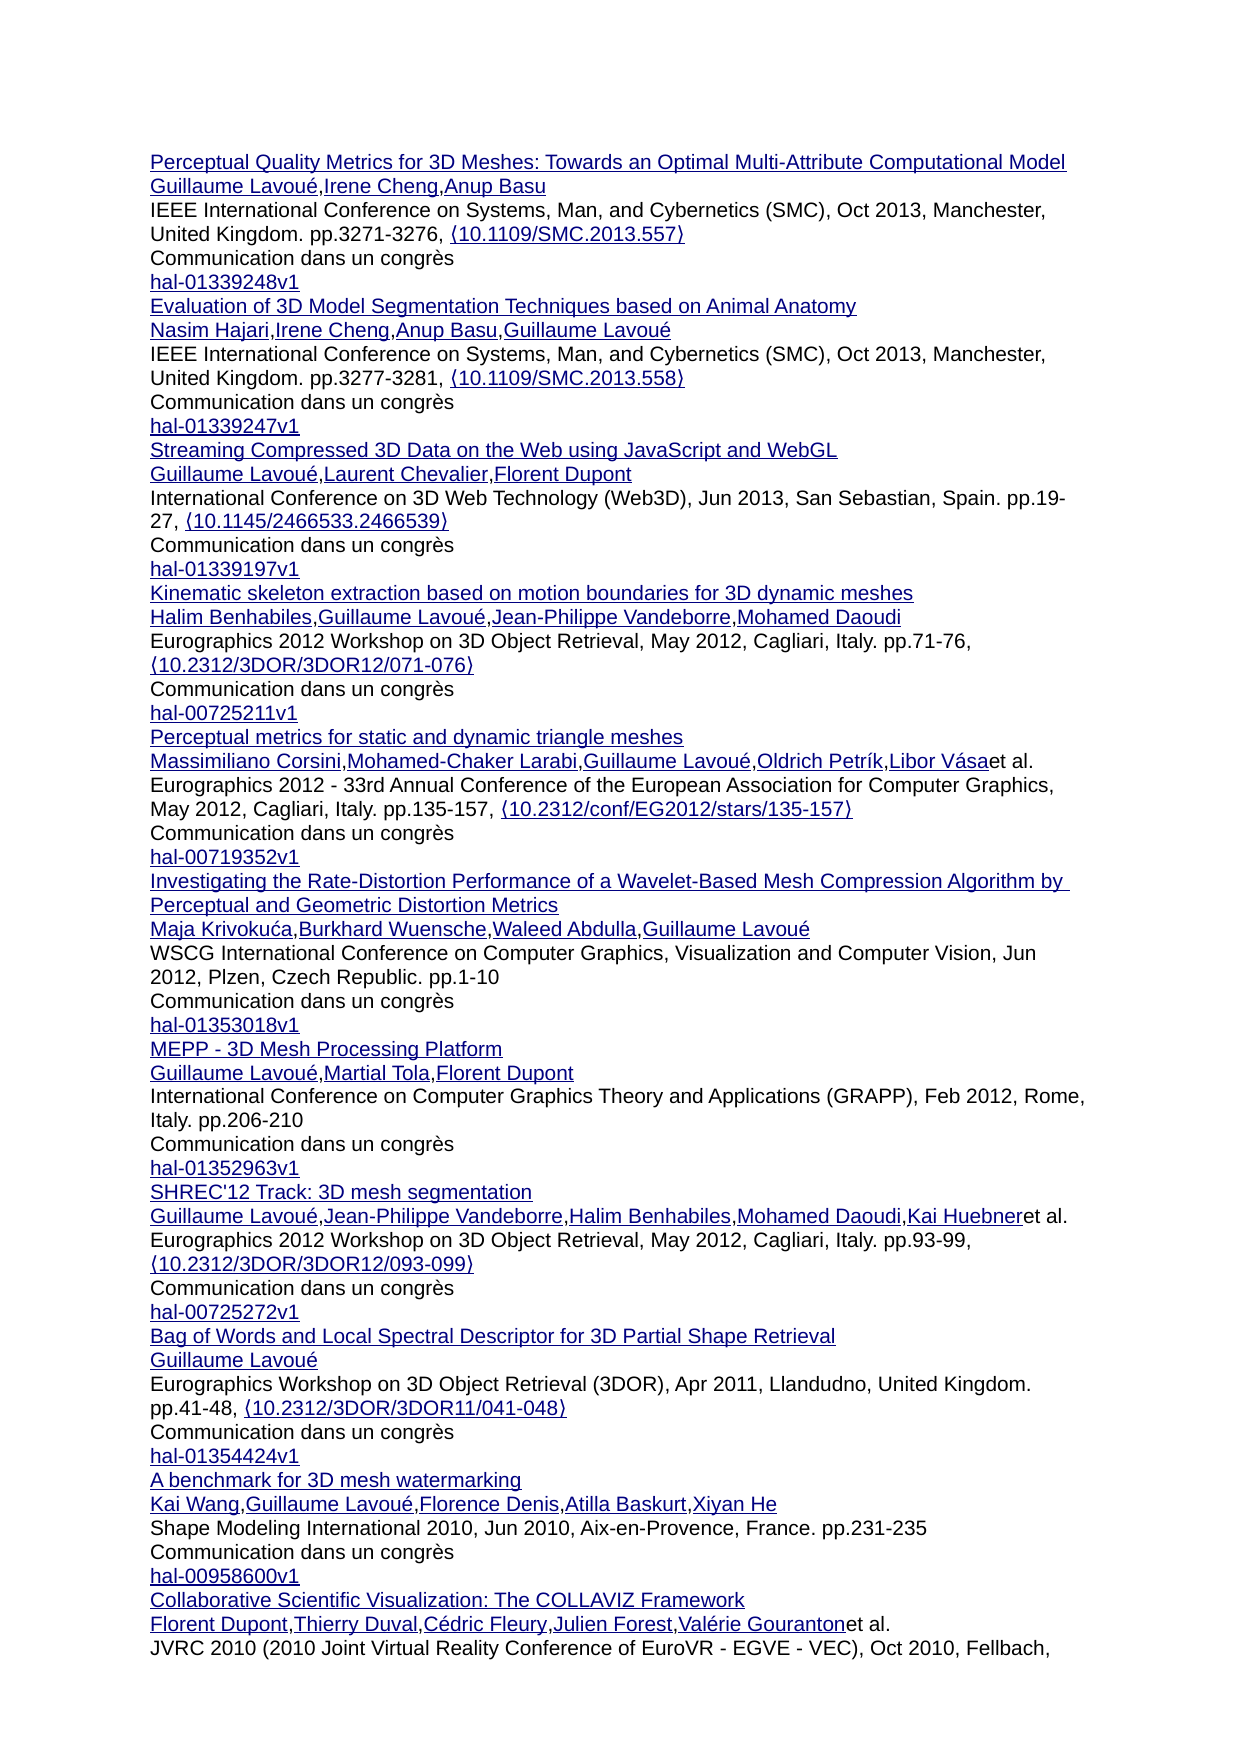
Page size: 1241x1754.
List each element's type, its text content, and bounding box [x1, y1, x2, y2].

table_cell SHREC'12 Track: 3D mesh segmentation Guillaume Lavoué,Jean-Philippe Vandeborre,Halim Benhabiles,Mohamed Daoudi,Kai Huebneret al. Eurographics 2012 Workshop on 3D Object Retrieval, May 2012, Cagliari, Italy. pp.93-99, ⟨10.2312/3DOR/3DOR12/093-099⟩ Communication dans un congrès hal-00725272v1 [150, 1180, 1090, 1324]
table_cell Bag of Words and Local Spectral Descriptor for 3D Partial Shape Retrieval Guillaume Lavoué Eurographics Workshop on 3D Object Retrieval (3DOR), Apr 2011, Llandudno, United Kingdom. pp.41-48, ⟨10.2312/3DOR/3DOR11/041-048⟩ Communication dans un congrès hal-01354424v1 [150, 1324, 1090, 1468]
table_cell Evaluation of 3D Model Segmentation Techniques based on Animal Anatomy Nasim Hajari,Irene Cheng,Anup Basu,Guillaume Lavoué IEEE International Conference on Systems, Man, and Cybernetics (SMC), Oct 2013, Manchester, United Kingdom. pp.3277-3281, ⟨10.1109/SMC.2013.558⟩ Communication dans un congrès hal-01339247v1 [150, 294, 1090, 437]
table_cell Investigating the Rate-Distortion Performance of a Wavelet-Based Mesh Compression Algorithm by Perceptual and Geometric Distortion Metrics Maja Krivokuća,Burkhard Wuensche,Waleed Abdulla,Guillaume Lavoué WSCG International Conference on Computer Graphics, Visualization and Computer Vision, Jun 2012, Plzen, Czech Republic. pp.1-10 Communication dans un congrès hal-01353018v1 [150, 869, 1090, 1036]
table_cell Perceptual Quality Metrics for 3D Meshes: Towards an Optimal Multi-Attribute Computational Model Guillaume Lavoué,Irene Cheng,Anup Basu IEEE International Conference on Systems, Man, and Cybernetics (SMC), Oct 2013, Manchester, United Kingdom. pp.3271-3276, ⟨10.1109/SMC.2013.557⟩ Communication dans un congrès hal-01339248v1 [150, 150, 1090, 294]
table_cell Kinematic skeleton extraction based on motion boundaries for 3D dynamic meshes Halim Benhabiles,Guillaume Lavoué,Jean-Philippe Vandeborre,Mohamed Daoudi Eurographics 2012 Workshop on 3D Object Retrieval, May 2012, Cagliari, Italy. pp.71-76, ⟨10.2312/3DOR/3DOR12/071-076⟩ Communication dans un congrès hal-00725211v1 [150, 581, 1090, 725]
table_cell A benchmark for 3D mesh watermarking Kai Wang,Guillaume Lavoué,Florence Denis,Atilla Baskurt,Xiyan He Shape Modeling International 2010, Jun 2010, Aix-en-Provence, France. pp.231-235 Communication dans un congrès hal-00958600v1 [150, 1468, 1090, 1587]
table_cell Perceptual metrics for static and dynamic triangle meshes Massimiliano Corsini,Mohamed-Chaker Larabi,Guillaume Lavoué,Oldrich Petrík,Libor Vásaet al. Eurographics 2012 - 33rd Annual Conference of the European Association for Computer Graphics, May 2012, Cagliari, Italy. pp.135-157, ⟨10.2312/conf/EG2012/stars/135-157⟩ Communication dans un congrès hal-00719352v1 [150, 725, 1090, 869]
table_cell Collaborative Scientific Visualization: The COLLAVIZ Framework Florent Dupont,Thierry Duval,Cédric Fleury,Julien Forest,Valérie Gourantonet al. JVRC 2010 (2010 Joint Virtual Reality Conference of EuroVR - EGVE - VEC), Oct 2010, Fellbach, [150, 1588, 1090, 1659]
table_cell MEPP - 3D Mesh Processing Platform Guillaume Lavoué,Martial Tola,Florent Dupont International Conference on Computer Graphics Theory and Applications (GRAPP), Feb 2012, Rome, Italy. pp.206-210 Communication dans un congrès hal-01352963v1 [150, 1036, 1090, 1180]
table_cell Streaming Compressed 3D Data on the Web using JavaScript and WebGL Guillaume Lavoué,Laurent Chevalier,Florent Dupont International Conference on 3D Web Technology (Web3D), Jun 2013, San Sebastian, Spain. pp.19-27, ⟨10.1145/2466533.2466539⟩ Communication dans un congrès hal-01339197v1 [150, 438, 1090, 581]
